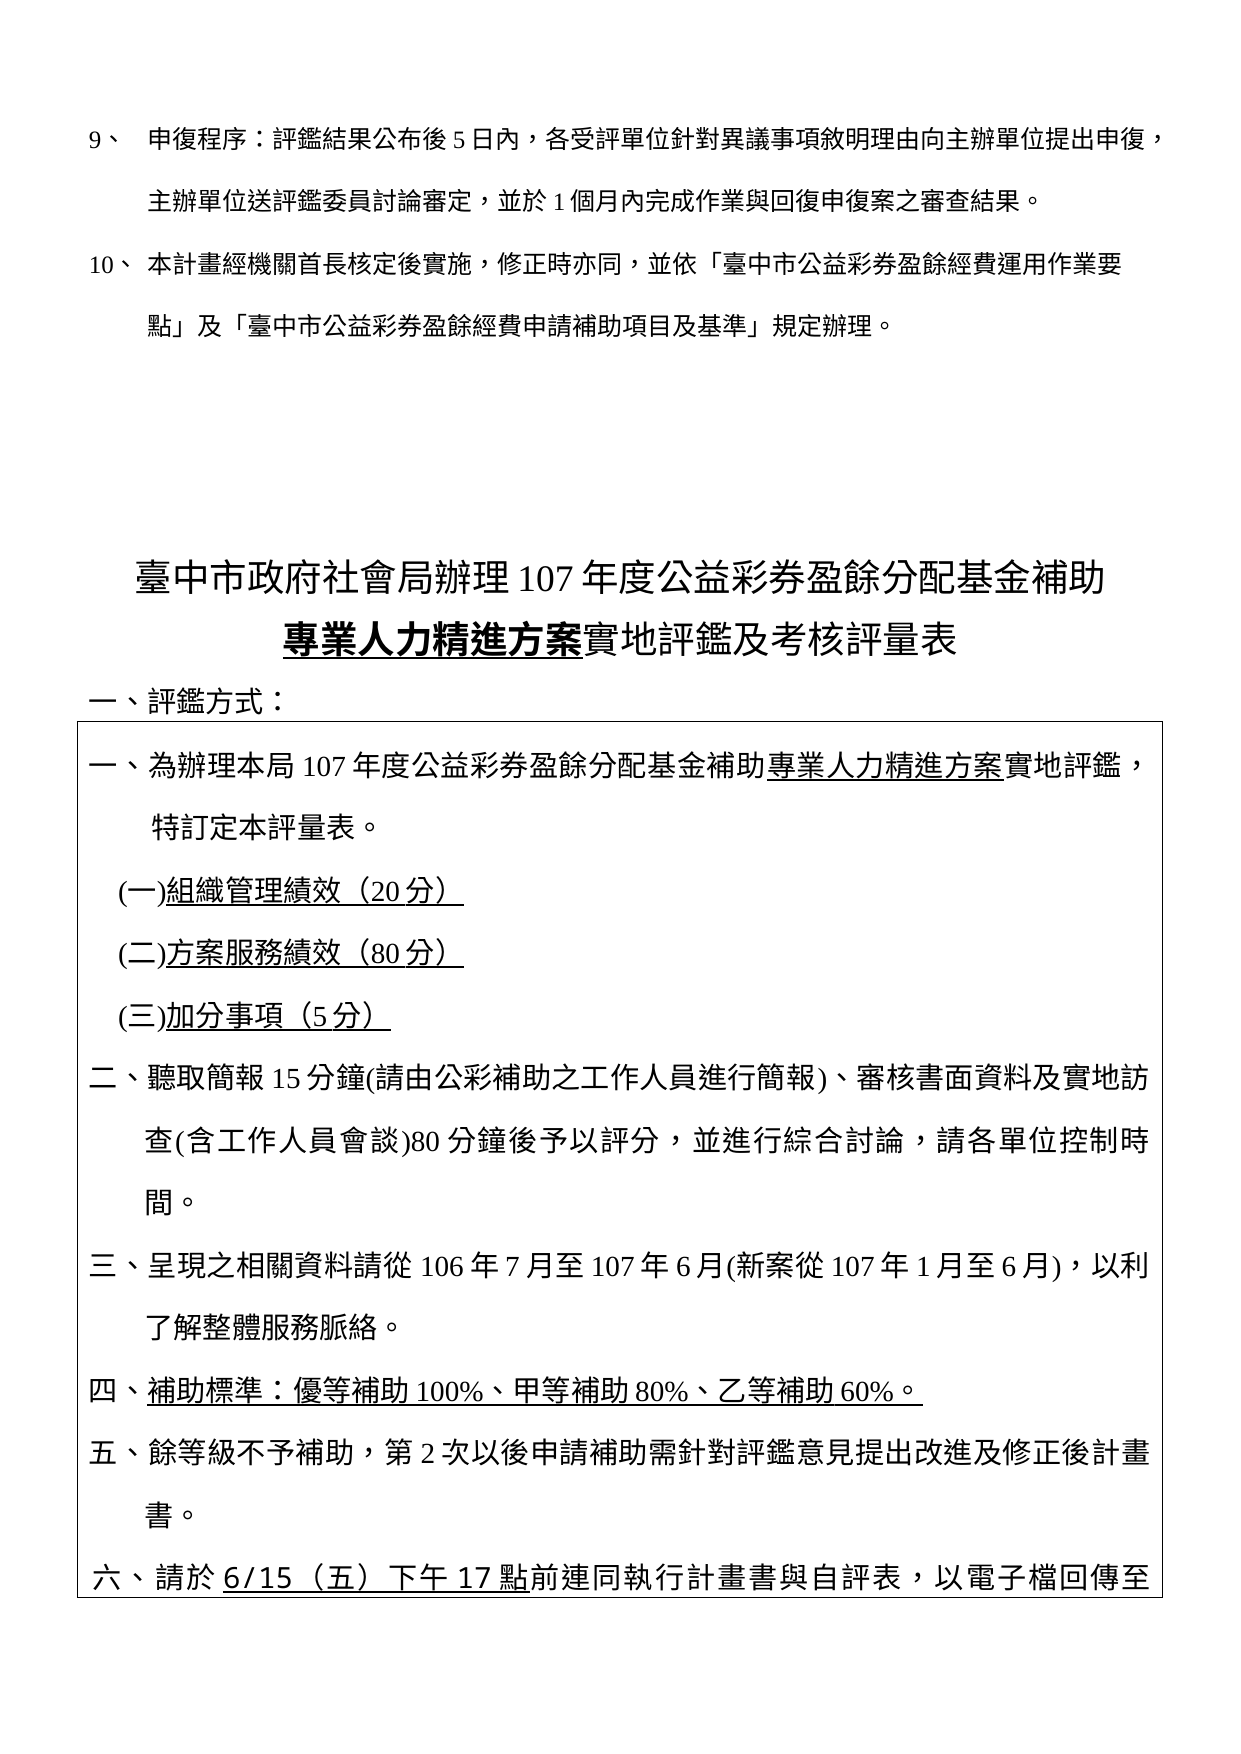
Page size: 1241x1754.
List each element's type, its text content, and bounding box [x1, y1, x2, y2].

table_header 一、為辦理本局107年度公益彩券盈餘分配基金補助專業人力精進方案實地評鑑，特訂定本評量表。 (一)組織管理績效（20分） (二)方案服務績效（80分） (三)加分事項（5分） 二、聽取簡報15分鐘(請由公彩補助之工作人員進行簡報)、審核書面資料及實地訪查(含工作人員會談)80分鐘後予以評分，並進行綜合討論，請各單位控制時間。 三、呈現之相關資料請從106年7月至107年6月(新案從107年1月至6月)，以利了解整體服務脈絡。 四、補助標準：優等補助100%、甲等補助80%、乙等補助60%。 五、餘等級不予補助，第2次以後申請補助需針對評鑑意見提出改進及修正後計畫書。 六、請於6/15（五）下午17點前連同執行計畫書與自評表，以電子檔回傳至 [78, 722, 1162, 1597]
text 一、評鑑方式： [89, 658, 1152, 721]
text 臺中市政府社會局辦理107年度公益彩券盈餘分配基金補助 [89, 533, 1152, 596]
list 本計畫經機關首長核定後實施，修正時亦同，並依「臺中市公益彩券盈餘經費運用作業要點」及「臺中市公益彩券盈餘經費申請補助項目及基準」規定辦理。 [89, 221, 1152, 346]
list 申復程序：評鑑結果公布後5日內，各受評單位針對異議事項敘明理由向主辦單位提出申復，主辦單位送評鑑委員討論審定，並於1個月內完成作業與回復申復案之審查結果。 [89, 96, 1152, 221]
text 專業人力精進方案實地評鑑及考核評量表 [89, 596, 1152, 658]
